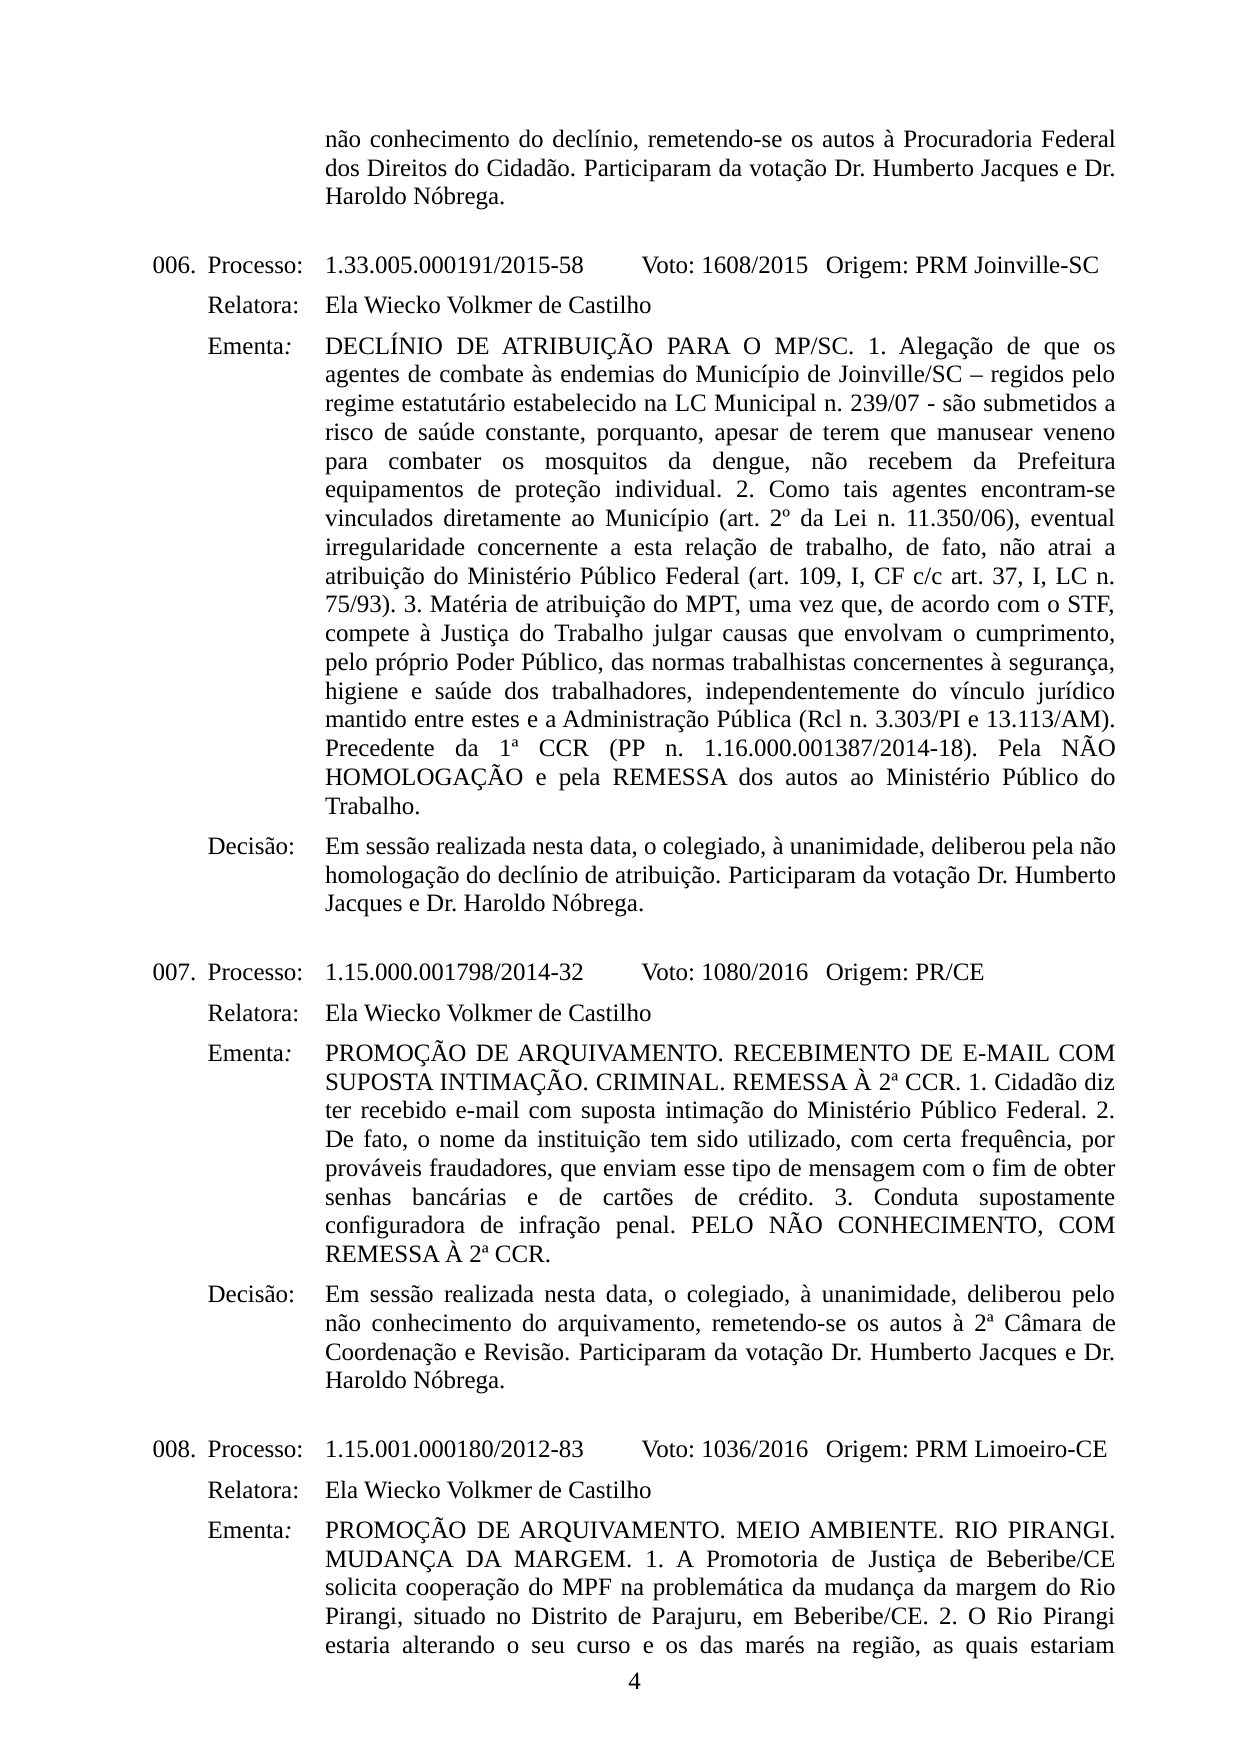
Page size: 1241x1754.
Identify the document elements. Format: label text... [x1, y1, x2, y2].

table_cell PROMOÇÃO DE ARQUIVAMENTO. RECEBIMENTO DE E-MAIL COM SUPOSTA INTIMAÇÃO. CRIMINAL. REMESSA À 2ª CCR. 1. Cidadão diz ter recebido e-mail com suposta intimação do Ministério Público Federal. 2. De fato, o nome da instituição tem sido utilizado, com certa frequência, por prováveis fraudadores, que enviam esse tipo de mensagem com o fim de obter senhas bancárias e de cartões de crédito. 3. Conduta supostamente configuradora de infração penal. PELO NÃO CONHECIMENTO, COM REMESSA À 2ª CCR. [319, 1032, 1122, 1273]
table_cell [146, 992, 202, 1032]
table_cell Ementa: [202, 1509, 319, 1664]
table_cell [146, 325, 202, 825]
table_cell [146, 825, 202, 923]
table_cell Em sessão realizada nesta data, o colegiado, à unanimidade, deliberou pelo não conhecimento do arquivamento, remetendo-se os autos à 2ª Câmara de Coordenação e Revisão. Participaram da votação Dr. Humberto Jacques e Dr. Haroldo Nóbrega. [319, 1274, 1122, 1400]
table_header Processo: [202, 1429, 319, 1469]
table_cell Ela Wiecko Volkmer de Castilho [319, 285, 1122, 325]
table_cell [146, 1032, 202, 1273]
table_header Origem: PRM Joinville-SC [820, 245, 1122, 285]
table_cell não conhecimento do declínio, remetendo-se os autos à Procuradoria Federal dos Direitos do Cidadão. Participaram da votação Dr. Humberto Jacques e Dr. Haroldo Nóbrega. [319, 118, 1122, 216]
table_cell DECLÍNIO DE ATRIBUIÇÃO PARA O MP/SC. 1. Alegação de que os agentes de combate às endemias do Município de Joinville/SC – regidos pelo regime estatutário estabelecido na LC Municipal n. 239/07 - são submetidos a risco de saúde constante, porquanto, apesar de terem que manusear veneno para combater os mosquitos da dengue, não recebem da Prefeitura equipamentos de proteção individual. 2. Como tais agentes encontram-se vinculados diretamente ao Município (art. 2º da Lei n. 11.350/06), eventual irregularidade concernente a esta relação de trabalho, de fato, não atrai a atribuição do Ministério Público Federal (art. 109, I, CF c/c art. 37, I, LC n. 75/93). 3. Matéria de atribuição do MPT, uma vez que, de acordo com o STF, compete à Justiça do Trabalho julgar causas que envolvam o cumprimento, pelo próprio Poder Público, das normas trabalhistas concernentes à segurança, higiene e saúde dos trabalhadores, independentemente do vínculo jurídico mantido entre estes e a Administração Pública (Rcl n. 3.303/PI e 13.113/AM). Precedente da 1ª CCR (PP n. 1.16.000.001387/2014-18). Pela NÃO HOMOLOGAÇÃO e pela REMESSA dos autos ao Ministério Público do Trabalho. [319, 325, 1122, 825]
table_cell Relatora: [202, 992, 319, 1032]
table_header 1.15.001.000180/2012-83 [319, 1429, 635, 1469]
table_header Voto: 1036/2016 [635, 1429, 820, 1469]
table_header Processo: [202, 952, 319, 992]
table_cell Relatora: [202, 285, 319, 325]
table_header Processo: [202, 245, 319, 285]
table_cell Ela Wiecko Volkmer de Castilho [319, 1469, 1122, 1509]
table_header 008. [146, 1429, 202, 1469]
table_cell Relatora: [202, 1469, 319, 1509]
table_cell [146, 1469, 202, 1509]
table_header 006. [146, 245, 202, 285]
table_cell Em sessão realizada nesta data, o colegiado, à unanimidade, deliberou pela não homologação do declínio de atribuição. Participaram da votação Dr. Humberto Jacques e Dr. Haroldo Nóbrega. [319, 825, 1122, 923]
table_cell [202, 118, 319, 216]
table_header Voto: 1608/2015 [635, 245, 820, 285]
table_cell [146, 1509, 202, 1664]
table_header 1.33.005.000191/2015-58 [319, 245, 635, 285]
table_cell Ementa: [202, 325, 319, 825]
table_header Voto: 1080/2016 [635, 952, 820, 992]
table_cell Ementa: [202, 1032, 319, 1273]
table_cell Ela Wiecko Volkmer de Castilho [319, 992, 1122, 1032]
table_cell [146, 118, 202, 216]
table_cell PROMOÇÃO DE ARQUIVAMENTO. MEIO AMBIENTE. RIO PIRANGI. MUDANÇA DA MARGEM. 1. A Promotoria de Justiça de Beberibe/CE solicita cooperação do MPF na problemática da mudança da margem do Rio Pirangi, situado no Distrito de Parajuru, em Beberibe/CE. 2. O Rio Pirangi estaria alterando o seu curso e os das marés na região, as quais estariam [319, 1509, 1122, 1664]
table_header 007. [146, 952, 202, 992]
table_header Origem: PR/CE [820, 952, 1122, 992]
table_header 1.15.000.001798/2014-32 [319, 952, 635, 992]
table_cell [146, 1274, 202, 1400]
table_header Origem: PRM Limoeiro-CE [820, 1429, 1122, 1469]
table_cell [146, 285, 202, 325]
table_cell Decisão: [202, 825, 319, 923]
table_cell Decisão: [202, 1274, 319, 1400]
